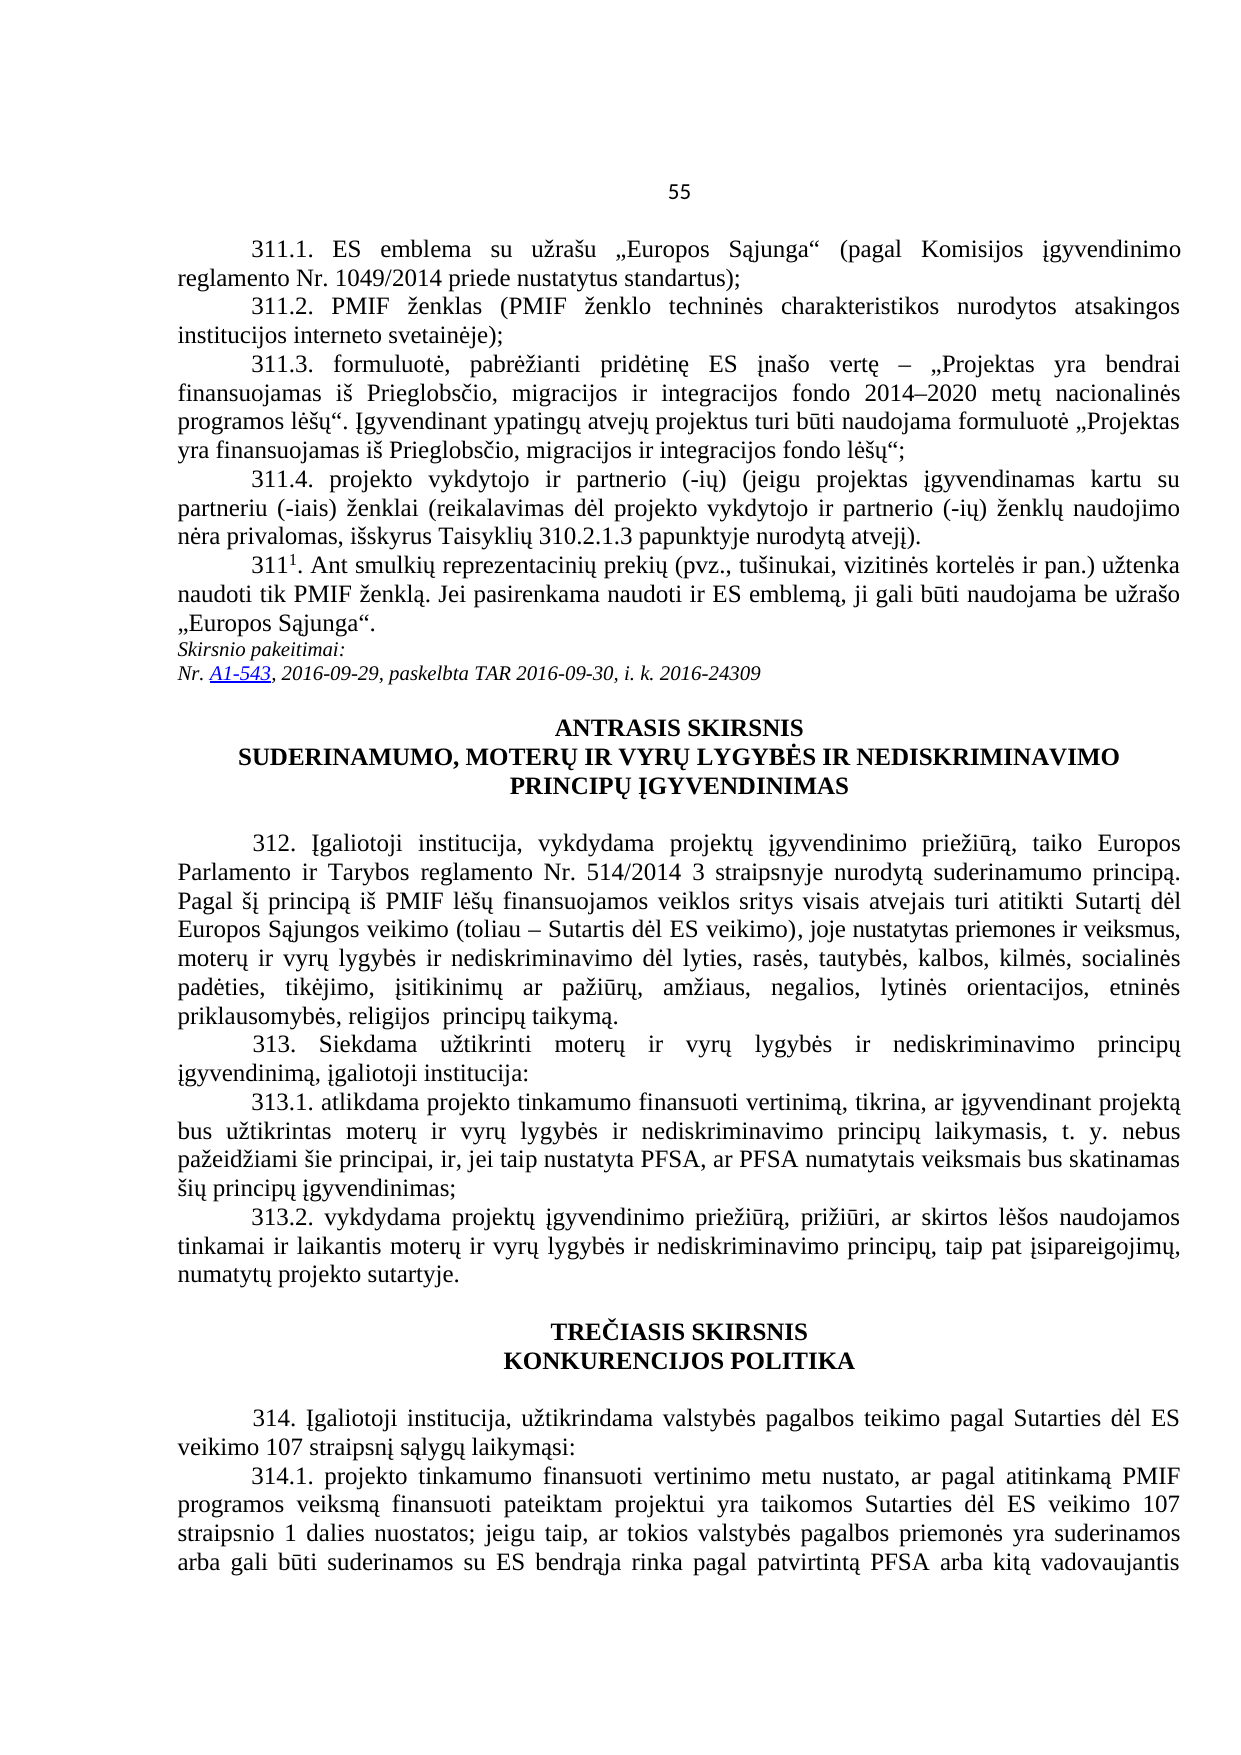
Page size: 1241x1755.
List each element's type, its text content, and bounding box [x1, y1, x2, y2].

text 313.2. vykdydama projektų įgyvendinimo priežiūrą, prižiūri, ar skirtos lėšos naudojamos tinkamai ir laikantis moterų ir vyrų lygybės ir nediskriminavimo principų, taip pat įsipareigojimų, numatytų projekto sutartyje. [177, 1202, 1181, 1288]
text SUDERINAMUMO, MOTERŲ IR VYRŲ LYGYBĖS IR NEDISKRIMINAVIMO PRINCIPŲ ĮGYVENDINIMAS [177, 742, 1181, 799]
text 314.1. projekto tinkamumo finansuoti vertinimo metu nustato, ar pagal atitinkamą PMIF programos veiksmą finansuoti pateiktam projektui yra taikomos Sutarties dėl ES veikimo 107 straipsnio 1 dalies nuostatos; jeigu taip, ar tokios valstybės pagalbos priemonės yra suderinamos arba gali būti suderinamos su ES bendrąja rinka pagal patvirtintą PFSA arba kitą vadovaujantis [177, 1461, 1181, 1576]
text 311.3. formuluotė, pabrėžianti pridėtinę ES įnašo vertę – „Projektas yra bendrai finansuojamas iš Prieglobsčio, migracijos ir integracijos fondo 2014–2020 metų nacionalinės programos lėšų“. Įgyvendinant ypatingų atvejų projektus turi būti naudojama formuluotė „Projektas yra finansuojamas iš Prieglobsčio, migracijos ir integracijos fondo lėšų“; [177, 349, 1181, 464]
text 311.2. PMIF ženklas (PMIF ženklo techninės charakteristikos nurodytos atsakingos institucijos interneto svetainėje); [177, 291, 1181, 349]
text Skirsnio pakeitimai: [177, 636, 1181, 661]
text ANTRASIS SKIRSNIS [177, 713, 1181, 742]
text 313. Siekdama užtikrinti moterų ir vyrų lygybės ir nediskriminavimo principų įgyvendinimą, įgaliotoji institucija: [177, 1029, 1181, 1087]
text 313.1. atlikdama projekto tinkamumo finansuoti vertinimą, tikrina, ar įgyvendinant projektą bus užtikrintas moterų ir vyrų lygybės ir nediskriminavimo principų laikymasis, t. y. nebus pažeidžiami šie principai, ir, jei taip nustatyta PFSA, ar PFSA numatytais veiksmais bus skatinamas šių principų įgyvendinimas; [177, 1087, 1181, 1202]
text 3111. Ant smulkių reprezentacinių prekių (pvz., tušinukai, vizitinės kortelės ir pan.) užtenka naudoti tik PMIF ženklą. Jei pasirenkama naudoti ir ES emblemą, ji gali būti naudojama be užrašo „Europos Sąjunga“. [177, 550, 1181, 636]
text 311.4. projekto vykdytojo ir partnerio (-ių) (jeigu projektas įgyvendinamas kartu su partneriu (-iais) ženklai (reikalavimas dėl projekto vykdytojo ir partnerio (-ių) ženklų naudojimo nėra privalomas, išskyrus Taisyklių 310.2.1.3 papunktyje nurodytą atvejį). [177, 464, 1181, 550]
text 311.1. ES emblema su užrašu „Europos Sąjunga“ (pagal Komisijos įgyvendinimo reglamento Nr. 1049/2014 priede nustatytus standartus); [177, 234, 1181, 291]
text 314. Įgaliotoji institucija, užtikrindama valstybės pagalbos teikimo pagal Sutarties dėl ES veikimo 107 straipsnį sąlygų laikymąsi: [177, 1403, 1181, 1461]
text KONKURENCIJOS POLITIKA [177, 1346, 1181, 1374]
text Nr. A1-543, 2016-09-29, paskelbta TAR 2016-09-30, i. k. 2016-24309 [177, 661, 1181, 684]
text TREČIASIS SKIRSNIS [177, 1317, 1181, 1346]
text 312. Įgaliotoji institucija, vykdydama projektų įgyvendinimo priežiūrą, taiko Europos Parlamento ir Tarybos reglamento Nr. 514/2014 3 straipsnyje nurodytą suderinamumo principą. Pagal šį principą iš PMIF lėšų finansuojamos veiklos sritys visais atvejais turi atitikti Sutartį dėl Europos Sąjungos veikimo (toliau – Sutartis dėl ES veikimo), joje nustatytas priemones ir veiksmus, moterų ir vyrų lygybės ir nediskriminavimo dėl lyties, rasės, tautybės, kalbos, kilmės, socialinės padėties, tikėjimo, įsitikinimų ar pažiūrų, amžiaus, negalios, lytinės orientacijos, etninės priklausomybės, religijos principų taikymą. [177, 828, 1181, 1029]
